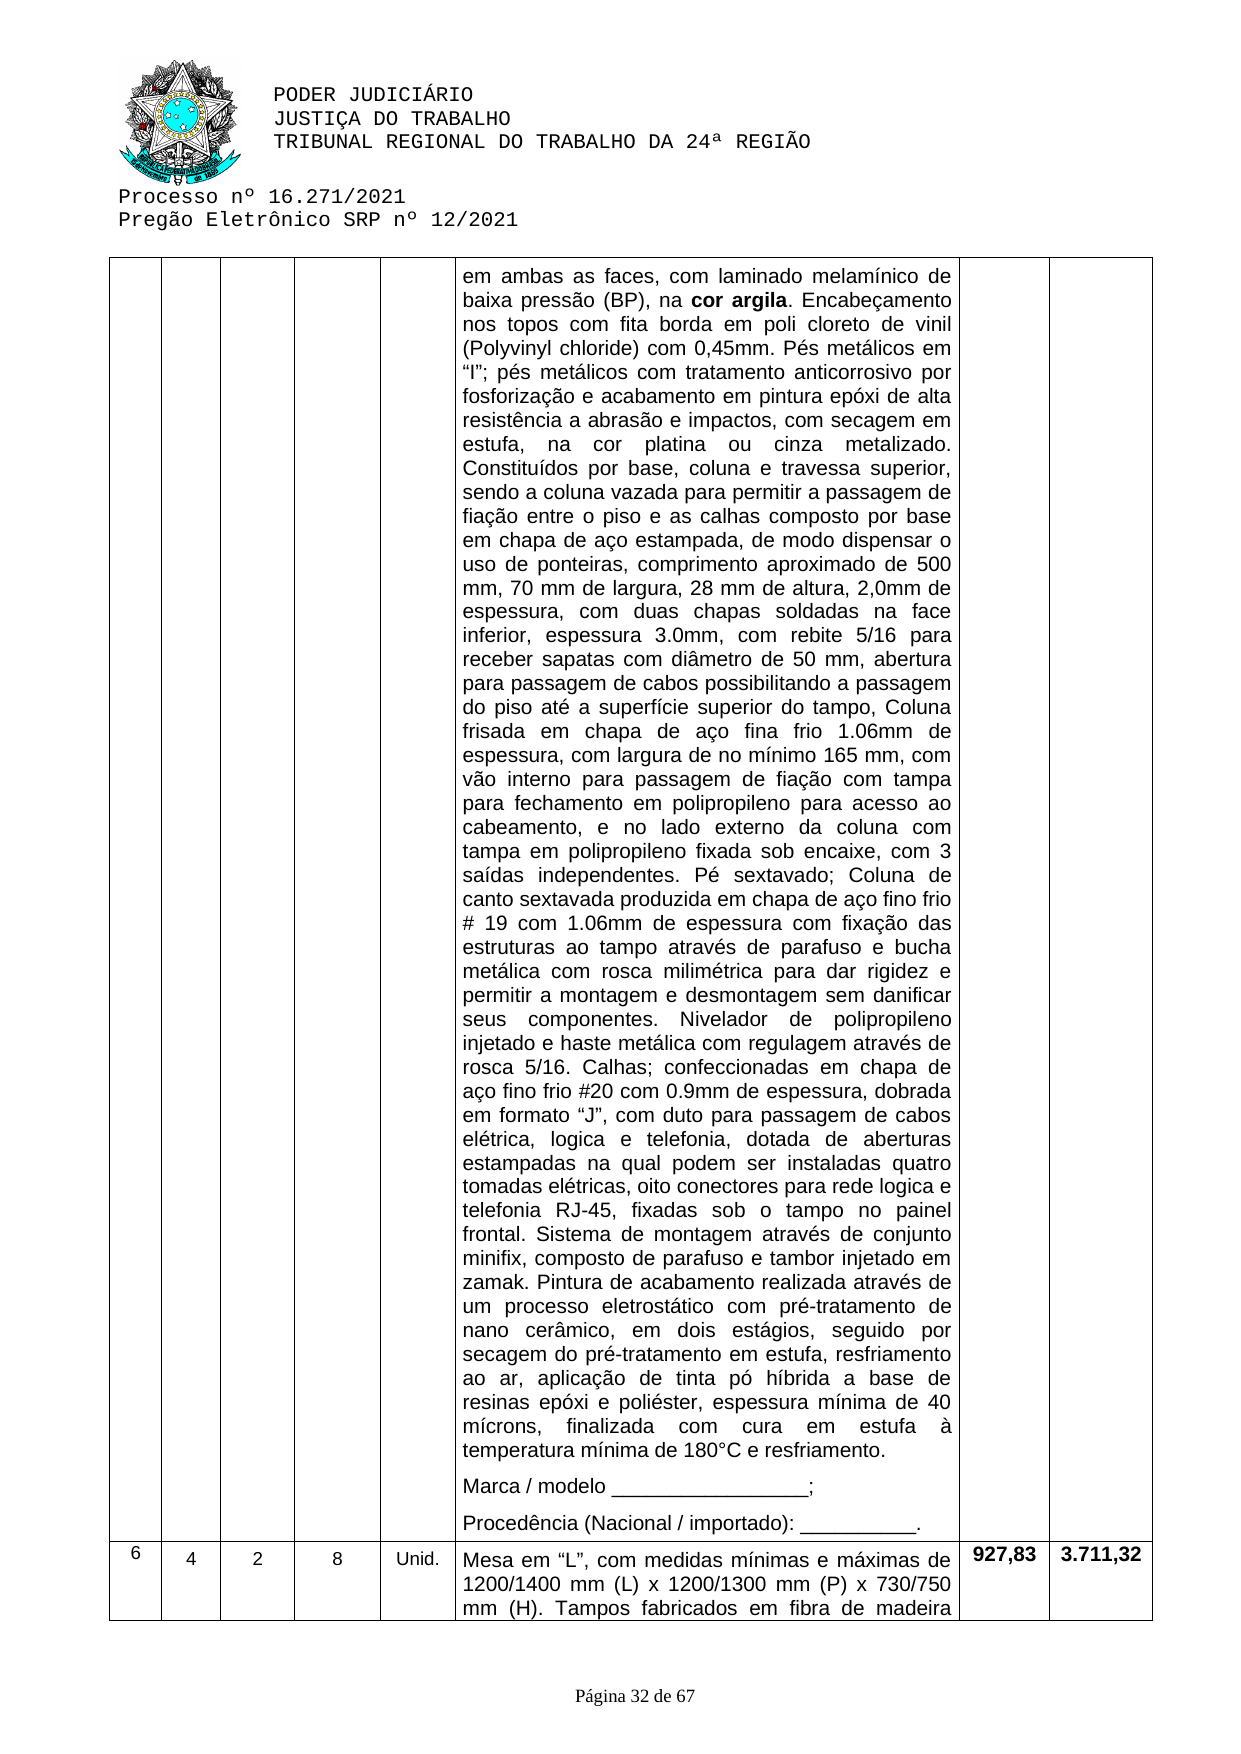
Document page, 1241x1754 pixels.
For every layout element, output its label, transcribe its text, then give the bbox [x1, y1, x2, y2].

table_cell [162, 258, 220, 1541]
table_cell [960, 258, 1049, 1541]
picture [118, 59, 243, 186]
table_cell Unid. [381, 1542, 455, 1620]
table_cell [110, 258, 161, 1541]
table_cell [381, 258, 455, 1541]
table_cell 3.711,32 [1050, 1542, 1152, 1620]
table_cell 8 [295, 1542, 380, 1620]
table_cell 4 [162, 1542, 220, 1620]
table_cell [295, 258, 380, 1541]
table_cell [221, 258, 294, 1541]
table_cell 927,83 [960, 1542, 1049, 1620]
table_cell Mesa em “L”, com medidas mínimas e máximas de 1200/1400 mm (L) x 1200/1300 mm (P) x 730/750 mm (H). Tampos fabricados em fibra de madeira [456, 1542, 959, 1620]
table_cell 6 [110, 1542, 161, 1620]
table_cell em ambas as faces, com laminado melamínico de baixa pressão (BP), na cor argila. Encabeçamento nos topos com fita borda em poli cloreto de vinil (Polyvinyl chloride) com 0,45mm. Pés metálicos em “I”; pés metálicos com tratamento anticorrosivo por fosforização e acabamento em pintura epóxi de alta resistência a abrasão e impactos, com secagem em estufa, na cor platina ou cinza metalizado. Constituídos por base, coluna e travessa superior, sendo a coluna vazada para permitir a passagem de fiação entre o piso e as calhas composto por base em chapa de aço estampada, de modo dispensar o uso de ponteiras, comprimento aproximado de 500 mm, 70 mm de largura, 28 mm de altura, 2,0mm de espessura, com duas chapas soldadas na face inferior, espessura 3.0mm, com rebite 5/16 para receber sapatas com diâmetro de 50 mm, abertura para passagem de cabos possibilitando a passagem do piso até a superfície superior do tampo, Coluna frisada em chapa de aço fina frio 1.06mm de espessura, com largura de no mínimo 165 mm, com vão interno para passagem de fiação com tampa para fechamento em polipropileno para acesso ao cabeamento, e no lado externo da coluna com tampa em polipropileno fixada sob encaixe, com 3 saídas independentes. Pé sextavado; Coluna de canto sextavada produzida em chapa de aço fino frio # 19 com 1.06mm de espessura com fixação das estruturas ao tampo através de parafuso e bucha metálica com rosca milimétrica para dar rigidez e permitir a montagem e desmontagem sem danificar seus componentes. Nivelador de polipropileno injetado e haste metálica com regulagem através de rosca 5/16. Calhas; confeccionadas em chapa de aço fino frio #20 com 0.9mm de espessura, dobrada em formato “J”, com duto para passagem de cabos elétrica, logica e telefonia, dotada de aberturas estampadas na qual podem ser instaladas quatro tomadas elétricas, oito conectores para rede logica e telefonia RJ-45, fixadas sob o tampo no painel frontal. Sistema de montagem através de conjunto minifix, composto de parafuso e tambor injetado em zamak. Pintura de acabamento realizada através de um processo eletrostático com pré-tratamento de nano cerâmico, em dois estágios, seguido por secagem do pré-tratamento em estufa, resfriamento ao ar, aplicação de tinta pó híbrida a base de resinas epóxi e poliéster, espessura mínima de 40 mícrons, finalizada com cura em estufa à temperatura mínima de 180°C e resfriamento. Marca / modelo _________________; Procedência (Nacional / importado): __________. [456, 258, 959, 1541]
table_cell 2 [221, 1542, 294, 1620]
table_cell [1050, 258, 1152, 1541]
